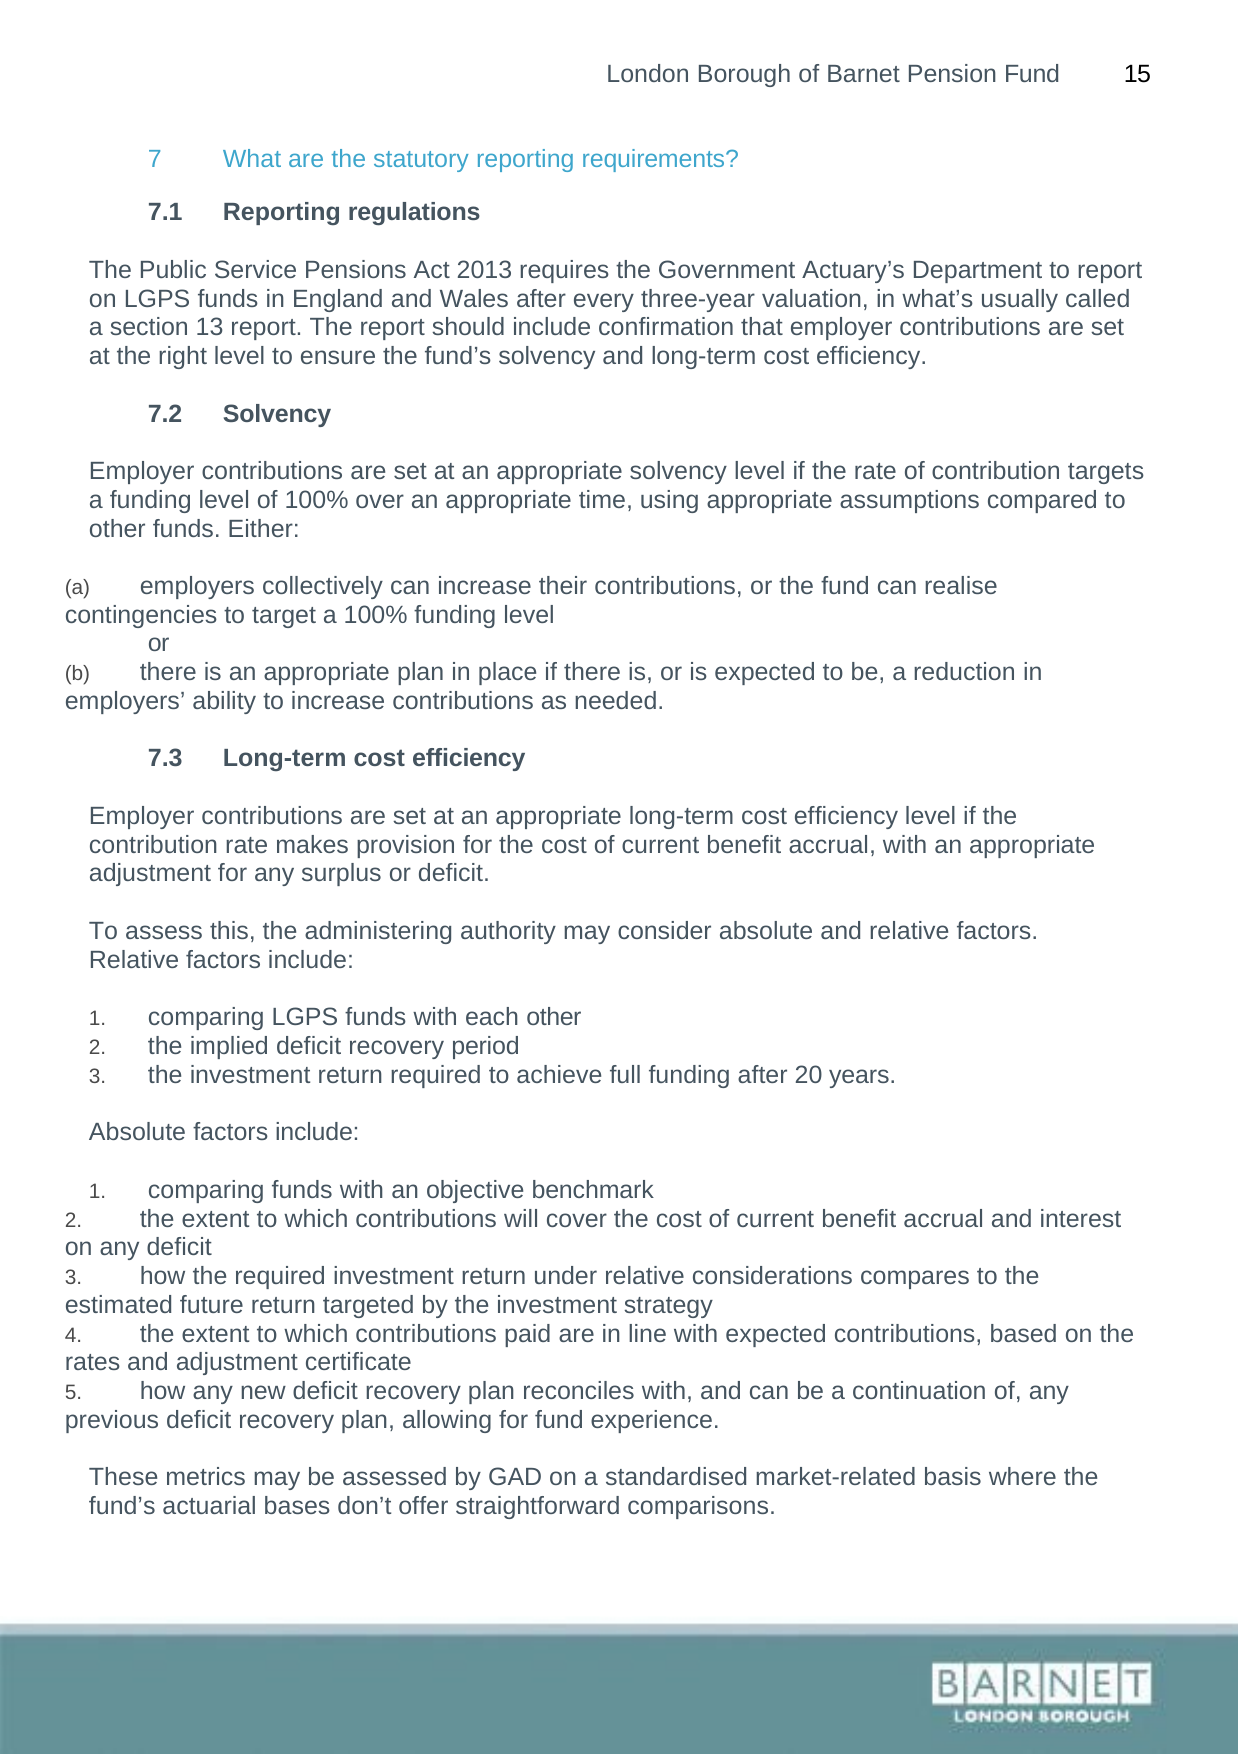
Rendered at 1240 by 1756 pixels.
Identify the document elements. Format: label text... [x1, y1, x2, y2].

list how any new deficit recovery plan reconciles with, and can be a continuation of, any previous deficit recovery plan, allowing for fund experience. [64, 1376, 1077, 1434]
subtitle Solvency [148, 398, 1175, 427]
text or [148, 629, 1175, 657]
list comparing funds with an objective benchmark [89, 1175, 1175, 1203]
subtitle Reporting regulations [148, 197, 1175, 226]
list the extent to which contributions will cover the cost of current benefit accrual and interest on any deficit [64, 1203, 1129, 1261]
list the implied deficit recovery period [89, 1031, 1175, 1060]
list how the required investment return under relative considerations compares to the estimated future return targeted by the investment strategy [64, 1261, 1047, 1318]
list comparing LGPS funds with each other [89, 1002, 1175, 1031]
text These metrics may be assessed by GAD on a standardised market-related basis where the fund’s actuarial bases don’t offer straightforward comparisons. [89, 1462, 1151, 1520]
list the extent to which contributions paid are in line with expected contributions, based on the rates and adjustment certificate [64, 1319, 1142, 1376]
subtitle Long-term cost efficiency [148, 743, 1175, 772]
list the investment return required to achieve full funding after 20 years. [89, 1060, 1175, 1088]
text Employer contributions are set at an appropriate long-term cost efficiency level if the contribution rate makes provision for the cost of current benefit accrual, with an appropriate adjustment for any surplus or deficit. [89, 801, 1122, 887]
text Absolute factors include: [89, 1117, 1175, 1146]
list What are the statutory reporting requirements? [148, 144, 1175, 173]
list employers collectively can increase their contributions, or the fund can realise contingencies to target a 100% funding level [64, 571, 1006, 629]
text To assess this, the administering authority may consider absolute and relative factors. Relative factors include: [89, 916, 1122, 973]
text Employer contributions are set at an appropriate solvency level if the rate of contribution targets a funding level of 100% over an appropriate time, using appropriate assumptions compared to other funds. Either: [89, 456, 1151, 542]
list there is an appropriate plan in place if there is, or is expected to be, a reduction in employers’ ability to increase contributions as needed. [64, 657, 1050, 715]
text The Public Service Pensions Act 2013 requires the Government Actuary’s Department to report on LGPS funds in England and Wales after every three-year valuation, in what’s usually called a section 13 report. The report should include confirmation that employer contributions are set at the right level to ensure the fund’s solvency and long-term cost efficiency. [89, 255, 1151, 370]
